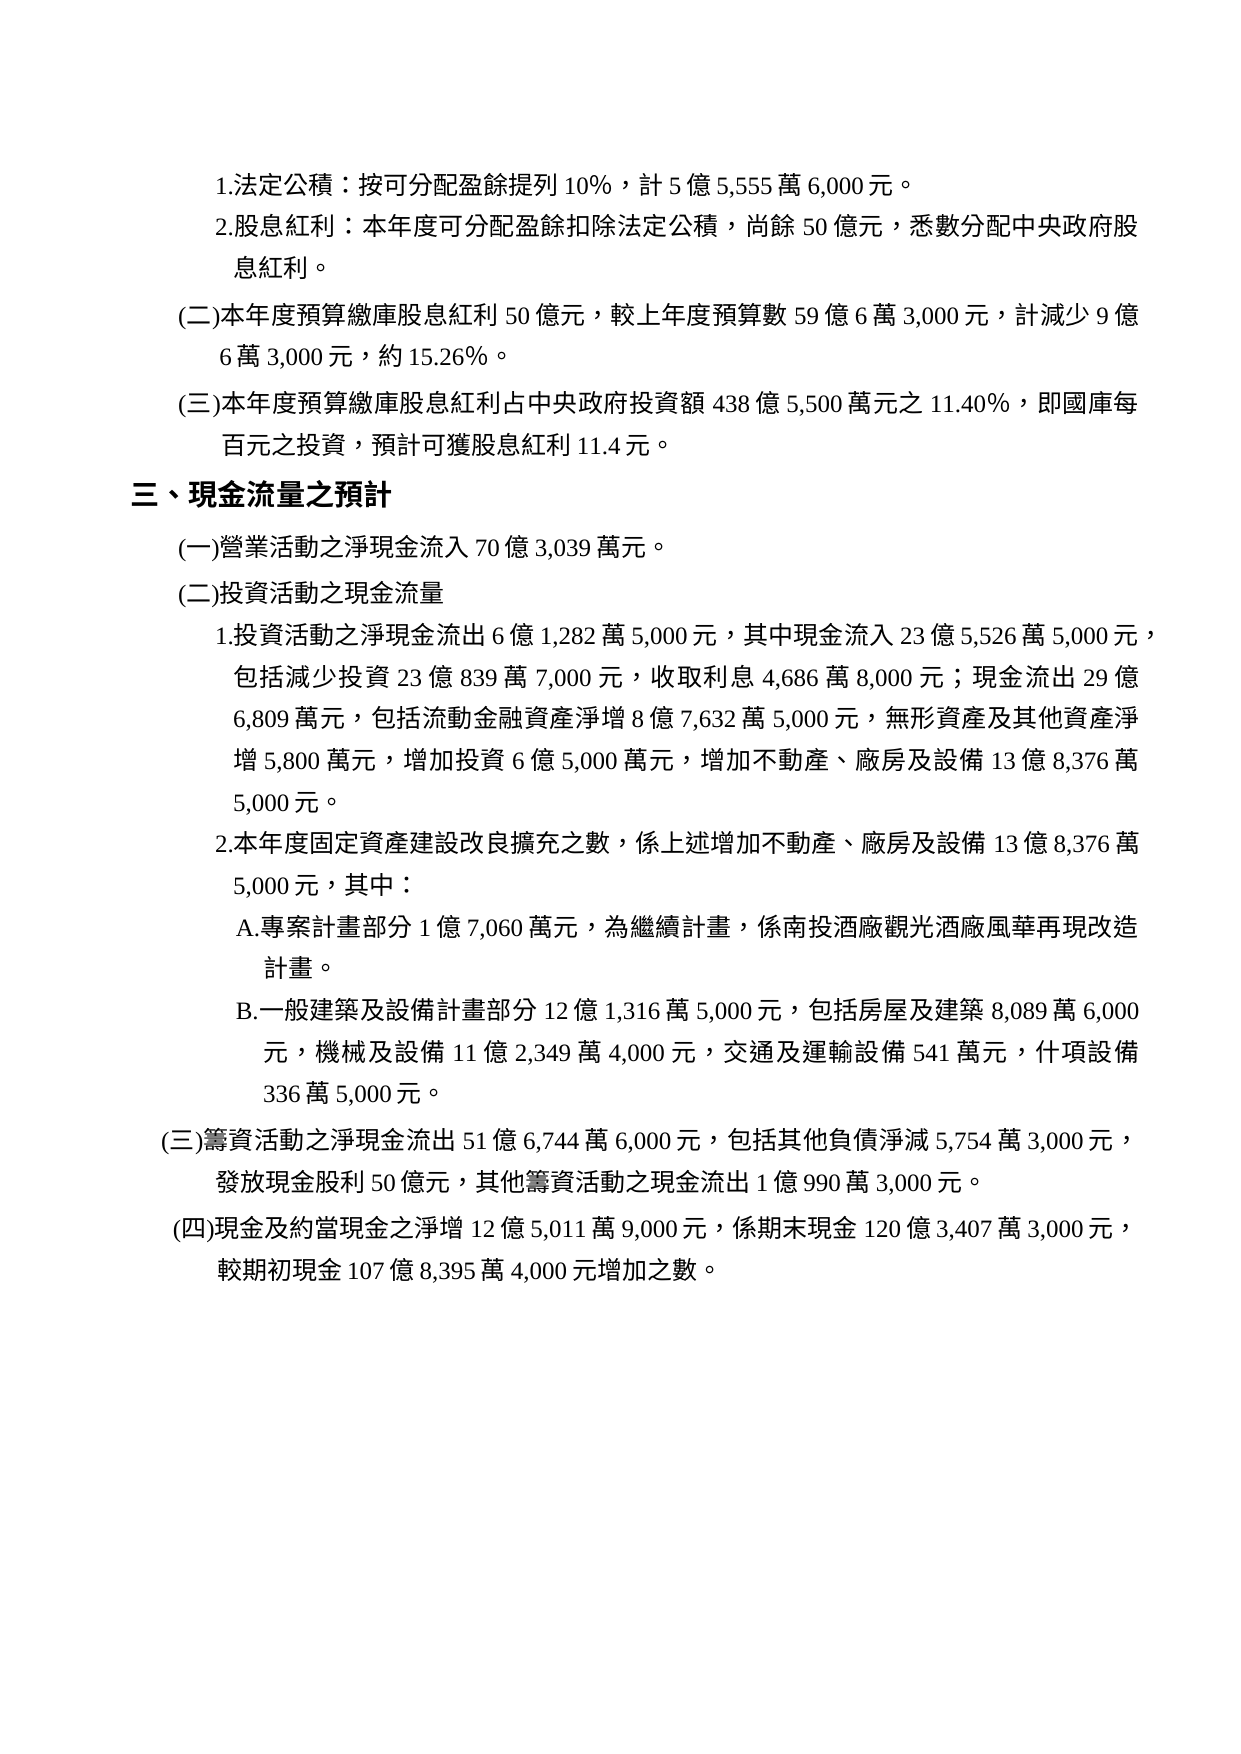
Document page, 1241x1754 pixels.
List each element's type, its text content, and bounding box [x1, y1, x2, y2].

text 2.本年度固定資產建設改良擴充之數，係上述增加不動產、廠房及設備13億8,376萬5,000元，其中： [215, 818, 1140, 902]
text 2.股息紅利：本年度可分配盈餘扣除法定公積，尚餘50億元，悉數分配中央政府股息紅利。 [215, 201, 1140, 285]
text (四)現金及約當現金之淨增12億5,011萬9,000元，係期末現金120億3,407萬3,000元，較期初現金107億8,395萬4,000元增加之數。 [173, 1203, 1140, 1287]
subtitle 三、現金流量之預計 [130, 472, 1140, 514]
text B.一般建築及設備計畫部分12億1,316萬5,000元，包括房屋及建築8,089萬6,000元，機械及設備11億2,349萬4,000元，交通及運輸設備541萬元，什項設備336萬5,000元。 [236, 985, 1140, 1110]
text (三)籌資活動之淨現金流出51億6,744萬6,000元，包括其他負債淨減5,754萬3,000元，發放現金股利50億元，其他籌資活動之現金流出1億990萬3,000元。 [148, 1115, 1140, 1198]
text 1.投資活動之淨現金流出6億1,282萬5,000元，其中現金流入23億5,526萬5,000元，包括減少投資23億839萬7,000元，收取利息4,686萬8,000元；現金流出29億6,809萬元，包括流動金融資產淨增8億7,632萬5,000元，無形資產及其他資產淨增5,800萬元，增加投資6億5,000萬元，增加不動產、廠房及設備13億8,376萬5,000元。 [215, 610, 1140, 818]
text (三)本年度預算繳庫股息紅利占中央政府投資額438億5,500萬元之11.40％，即國庫每百元之投資，預計可獲股息紅利11.4元。 [178, 378, 1140, 461]
text A.專案計畫部分1億7,060萬元，為繼續計畫，係南投酒廠觀光酒廠風華再現改造計畫。 [236, 902, 1140, 985]
text (二)本年度預算繳庫股息紅利50億元，較上年度預算數59億6萬3,000元，計減少9億6萬3,000元，約15.26％。 [178, 290, 1140, 373]
text 1.法定公積：按可分配盈餘提列10％，計5億5,555萬6,000元。 [215, 160, 1140, 201]
text (一)營業活動之淨現金流入70億3,039萬元。 [178, 522, 1140, 563]
text (二)投資活動之現金流量 [178, 568, 1140, 610]
